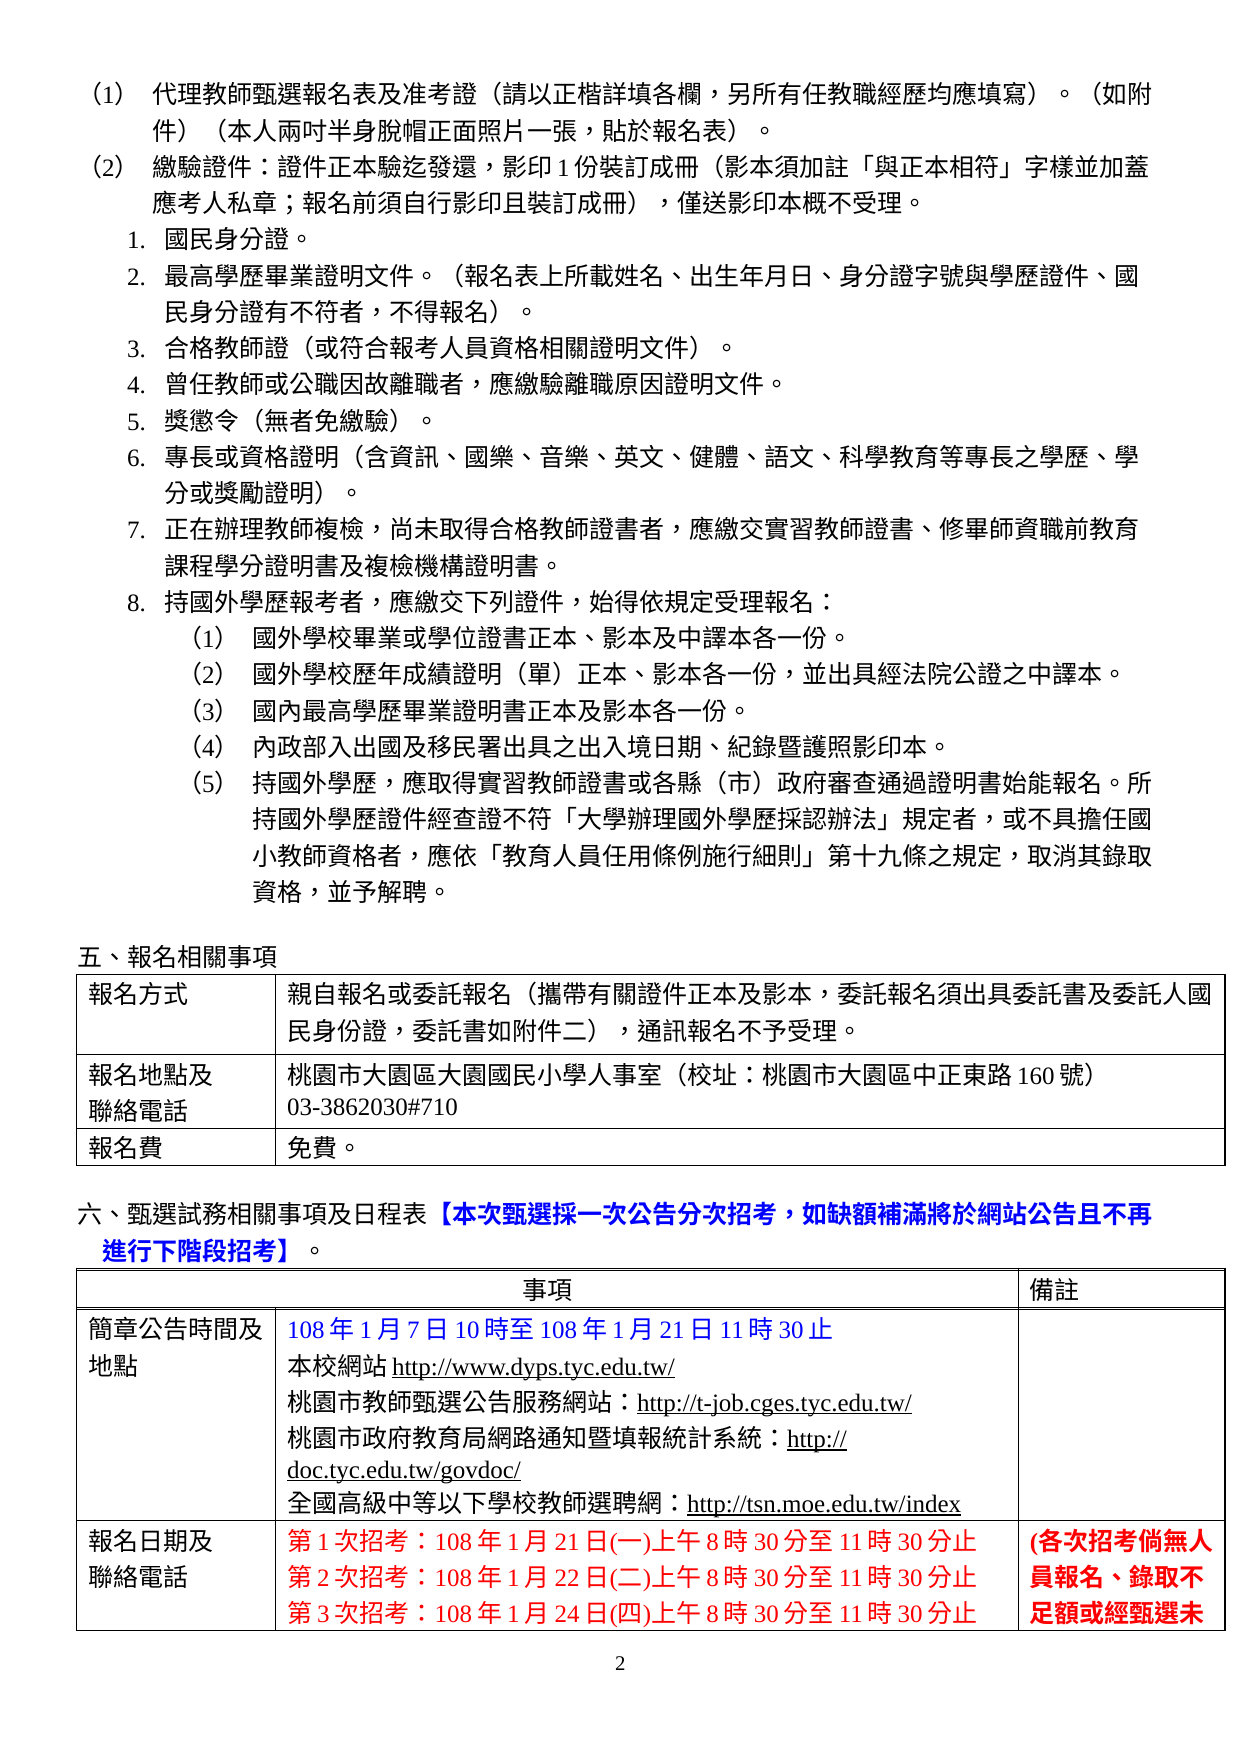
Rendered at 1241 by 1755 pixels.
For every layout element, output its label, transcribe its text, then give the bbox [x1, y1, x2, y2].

list 合格教師證（或符合報考人員資格相關證明文件）。 [127, 329, 1163, 365]
text 進行下階段招考】。 [77, 1231, 1163, 1267]
list 獎懲令（無者免繳驗）。 [127, 401, 1163, 437]
list 代理教師甄選報名表及准考證（請以正楷詳填各欄，另所有任教職經歷均應填寫）。（如附件）（本人兩吋半身脫帽正面照片一張，貼於報名表）。 [77, 75, 1163, 147]
table_cell 報名地點及 聯絡電話 [77, 1055, 275, 1128]
table_cell 第1次招考：108年1月21日(一)上午8時30分至11時30分止 第2次招考：108年1月22日(二)上午8時30分至11時30分止 第3次招考：108年1月24日(四)上午8時30分至11時30分止 [276, 1521, 1018, 1630]
list 國民身分證。 [127, 220, 1163, 256]
table_cell 免費。 [276, 1129, 1224, 1165]
table_cell 報名費 [77, 1129, 275, 1165]
list 正在辦理教師複檢，尚未取得合格教師證書者，應繳交實習教師證書、修畢師資職前教育課程學分證明書及複檢機構證明書。 [127, 510, 1163, 582]
table_header 事項 [77, 1271, 1018, 1307]
list 國外學校畢業或學位證書正本、影本及中譯本各一份。 [177, 619, 1163, 655]
text 六、甄選試務相關事項及日程表【本次甄選採一次公告分次招考，如缺額補滿將於網站公告且不再 [77, 1195, 1163, 1231]
list 持國外學歷報考者，應繳交下列證件，始得依規定受理報名： [127, 582, 1163, 619]
table_cell (各次招考倘無人員報名、錄取不足額或經甄選未 [1019, 1521, 1224, 1630]
table_cell 108年1月7日10時至108年1月21日11時30止 本校網站http://www.dyps.tyc.edu.tw/ 桃園市教師甄選公告服務網站：http://t-job.cges.tyc.edu.tw/ 桃園市政府教育局網路通知暨填報統計系統：http://doc.tyc.edu.tw/govdoc/ 全國高級中等以下學校教師選聘網：http://tsn.moe.edu.tw/index [276, 1310, 1018, 1520]
table_cell [1019, 1310, 1224, 1520]
table_cell 報名日期及 聯絡電話 [77, 1521, 275, 1630]
table_cell 簡章公告時間及 地點 [77, 1310, 275, 1520]
list 國外學校歷年成績證明（單）正本、影本各一份，並出具經法院公證之中譯本。 [177, 655, 1163, 691]
table_header 報名方式 [77, 975, 275, 1054]
table_header 備註 [1019, 1271, 1224, 1307]
list 曾任教師或公職因故離職者，應繳驗離職原因證明文件。 [127, 365, 1163, 401]
text 五、報名相關事項 [77, 937, 1163, 974]
list 最高學歷畢業證明文件。（報名表上所載姓名、出生年月日、身分證字號與學歷證件、國民身分證有不符者，不得報名）。 [127, 256, 1163, 329]
list 內政部入出國及移民署出具之出入境日期、紀錄暨護照影印本。 [177, 727, 1163, 764]
list 國內最高學歷畢業證明書正本及影本各一份。 [177, 691, 1163, 727]
list 專長或資格證明（含資訊、國樂、音樂、英文、健體、語文、科學教育等專長之學歷、學分或獎勵證明）。 [127, 437, 1163, 510]
table_cell 桃園市大園區大園國民小學人事室（校址：桃園市大園區中正東路160號） 03-3862030#710 [276, 1055, 1224, 1128]
list 持國外學歷，應取得實習教師證書或各縣（市）政府審查通過證明書始能報名。所持國外學歷證件經查證不符「大學辦理國外學歷採認辦法」規定者，或不具擔任國小教師資格者，應依「教育人員任用條例施行細則」第十九條之規定，取消其錄取資格，並予解聘。 [177, 764, 1163, 909]
table_header 親自報名或委託報名（攜帶有關證件正本及影本，委託報名須出具委託書及委託人國民身份證，委託書如附件二），通訊報名不予受理。 [276, 975, 1224, 1054]
list 繳驗證件：證件正本驗迄發還，影印1份裝訂成冊（影本須加註「與正本相符」字樣並加蓋應考人私章；報名前須自行影印且裝訂成冊），僅送影印本概不受理。 [77, 147, 1163, 220]
